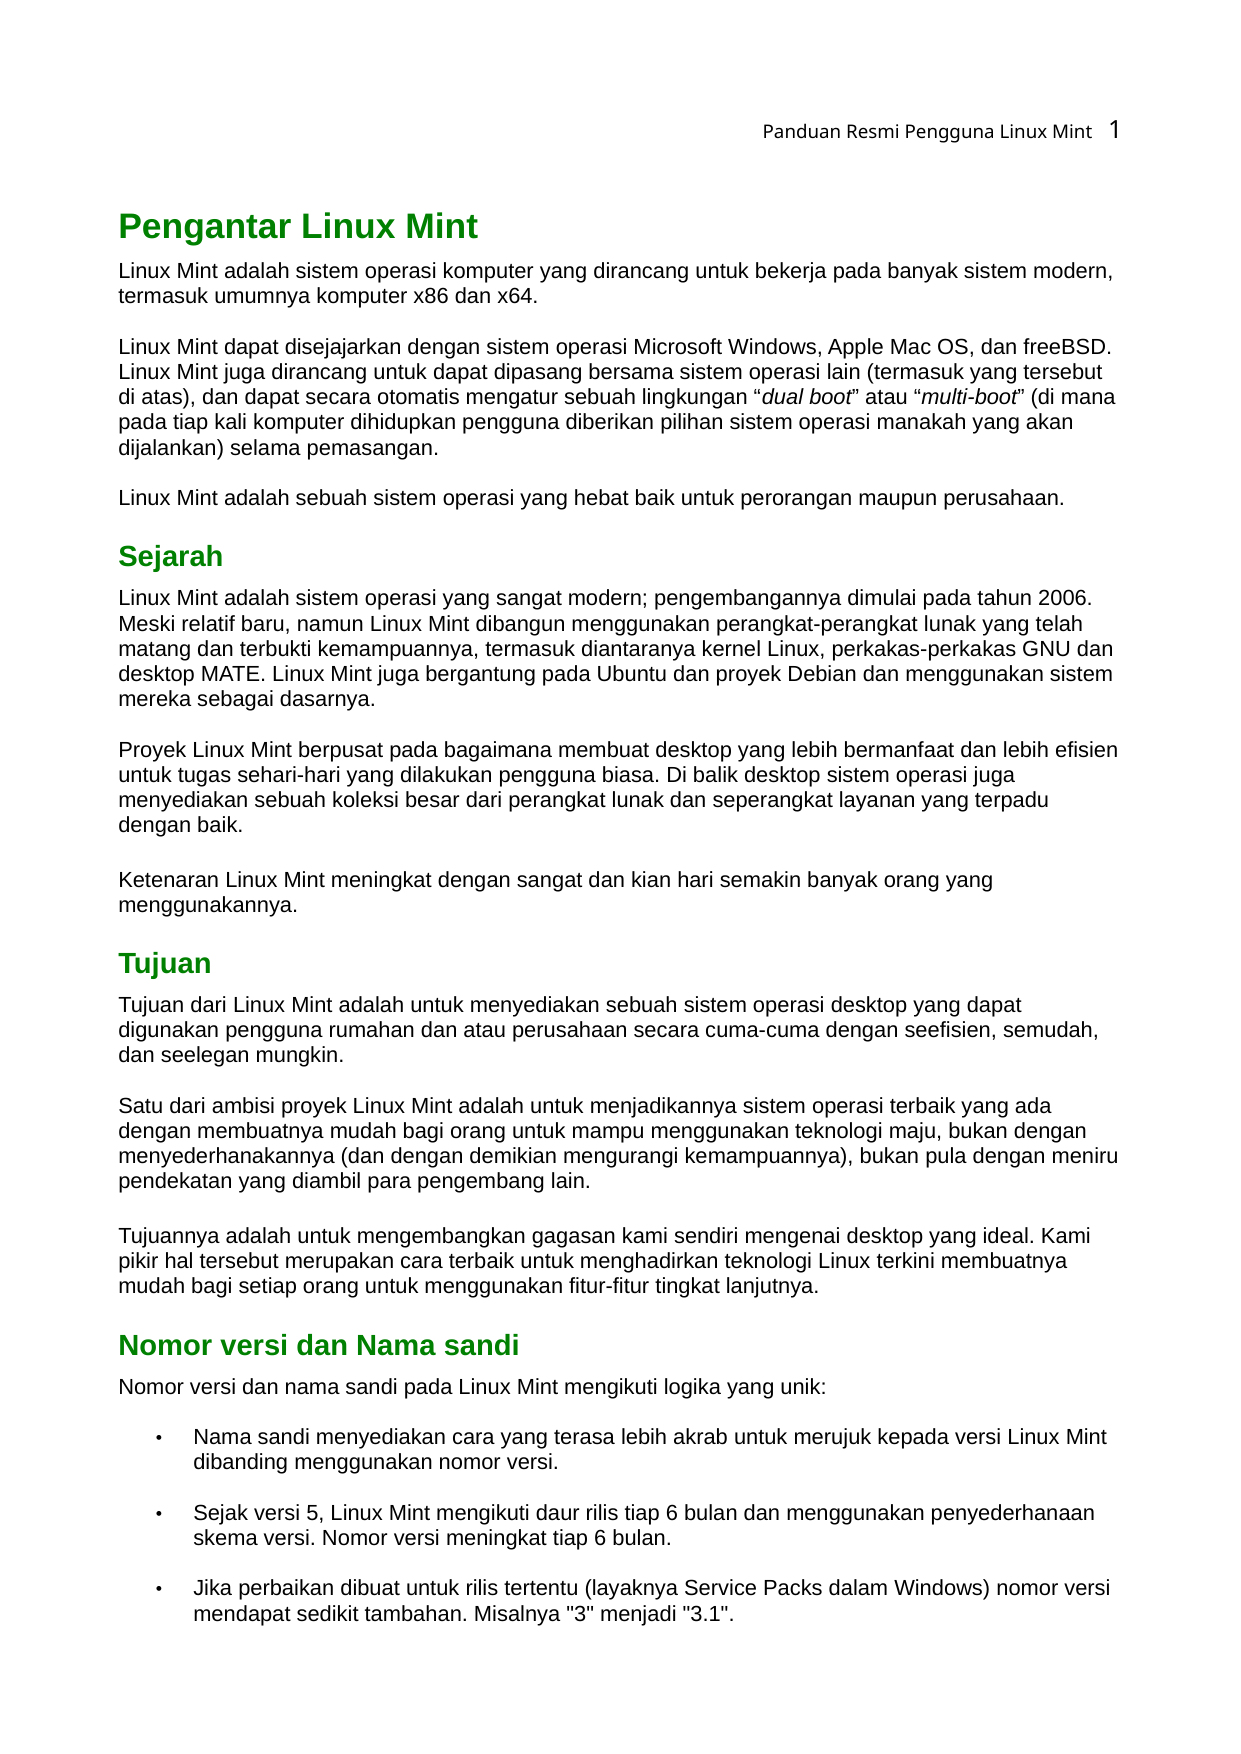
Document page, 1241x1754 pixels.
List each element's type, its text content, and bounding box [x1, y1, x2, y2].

subtitle Sejarah [118, 539, 1122, 573]
list Jika perbaikan dibuat untuk rilis tertentu (layaknya Service Packs dalam Windows) nomor versi mendapat sedikit tambahan. Misalnya "3" menjadi "3.1". [156, 1575, 1122, 1626]
text Linux Mint adalah sistem operasi yang sangat modern; pengembangannya dimulai pada tahun 2006. Meski relatif baru, namun Linux Mint dibangun menggunakan perangkat-perangkat lunak yang telah matang dan terbukti kemampuannya, termasuk diantaranya kernel Linux, perkakas-perkakas GNU dan desktop MATE. Linux Mint juga bergantung pada Ubuntu dan proyek Debian dan menggunakan sistem mereka sebagai dasarnya. [118, 585, 1122, 711]
subtitle Pengantar Linux Mint [118, 205, 1122, 246]
text Linux Mint adalah sebuah sistem operasi yang hebat baik untuk perorangan maupun perusahaan. [118, 485, 1122, 510]
subtitle Tujuan [118, 946, 1122, 979]
text Ketenaran Linux Mint meningkat dengan sangat dan kian hari semakin banyak orang yang menggunakannya. [118, 866, 1122, 917]
subtitle Nomor versi dan Nama sandi [118, 1328, 1122, 1361]
list Nama sandi menyediakan cara yang terasa lebih akrab untuk merujuk kepada versi Linux Mint dibanding menggunakan nomor versi. [156, 1424, 1122, 1474]
text Tujuannya adalah untuk mengembangkan gagasan kami sendiri mengenai desktop yang ideal. Kami pikir hal tersebut merupakan cara terbaik untuk menghadirkan teknologi Linux terkini membuatnya mudah bagi setiap orang untuk menggunakan fitur-fitur tingkat lanjutnya. [118, 1223, 1122, 1298]
text Proyek Linux Mint berpusat pada bagaimana membuat desktop yang lebih bermanfaat dan lebih efisien untuk tugas sehari-hari yang dilakukan pengguna biasa. Di balik desktop sistem operasi juga menyediakan sebuah koleksi besar dari perangkat lunak dan seperangkat layanan yang terpadu dengan baik. [118, 736, 1122, 837]
text Linux Mint adalah sistem operasi komputer yang dirancang untuk bekerja pada banyak sistem modern, termasuk umumnya komputer x86 dan x64. [118, 258, 1122, 308]
list Sejak versi 5, Linux Mint mengikuti daur rilis tiap 6 bulan dan menggunakan penyederhanaan skema versi. Nomor versi meningkat tiap 6 bulan. [156, 1499, 1122, 1550]
text Satu dari ambisi proyek Linux Mint adalah untuk menjadikannya sistem operasi terbaik yang ada dengan membuatnya mudah bagi orang untuk mampu menggunakan teknologi maju, bukan dengan menyederhanakannya (dan dengan demikian mengurangi kemampuannya), bukan pula dengan meniru pendekatan yang diambil para pengembang lain. [118, 1093, 1122, 1194]
text Tujuan dari Linux Mint adalah untuk menyediakan sebuah sistem operasi desktop yang dapat digunakan pengguna rumahan dan atau perusahaan secara cuma-cuma dengan seefisien, semudah, dan seelegan mungkin. [118, 992, 1122, 1068]
text Linux Mint dapat disejajarkan dengan sistem operasi Microsoft Windows, Apple Mac OS, dan freeBSD. Linux Mint juga dirancang untuk dapat dipasang bersama sistem operasi lain (termasuk yang tersebut di atas), dan dapat secara otomatis mengatur sebuah lingkungan “dual boot” atau “multi-boot” (di mana pada tiap kali komputer dihidupkan pengguna diberikan pilihan sistem operasi manakah yang akan dijalankan) selama pemasangan. [118, 334, 1122, 460]
text Nomor versi dan nama sandi pada Linux Mint mengikuti logika yang unik: [118, 1373, 1122, 1399]
